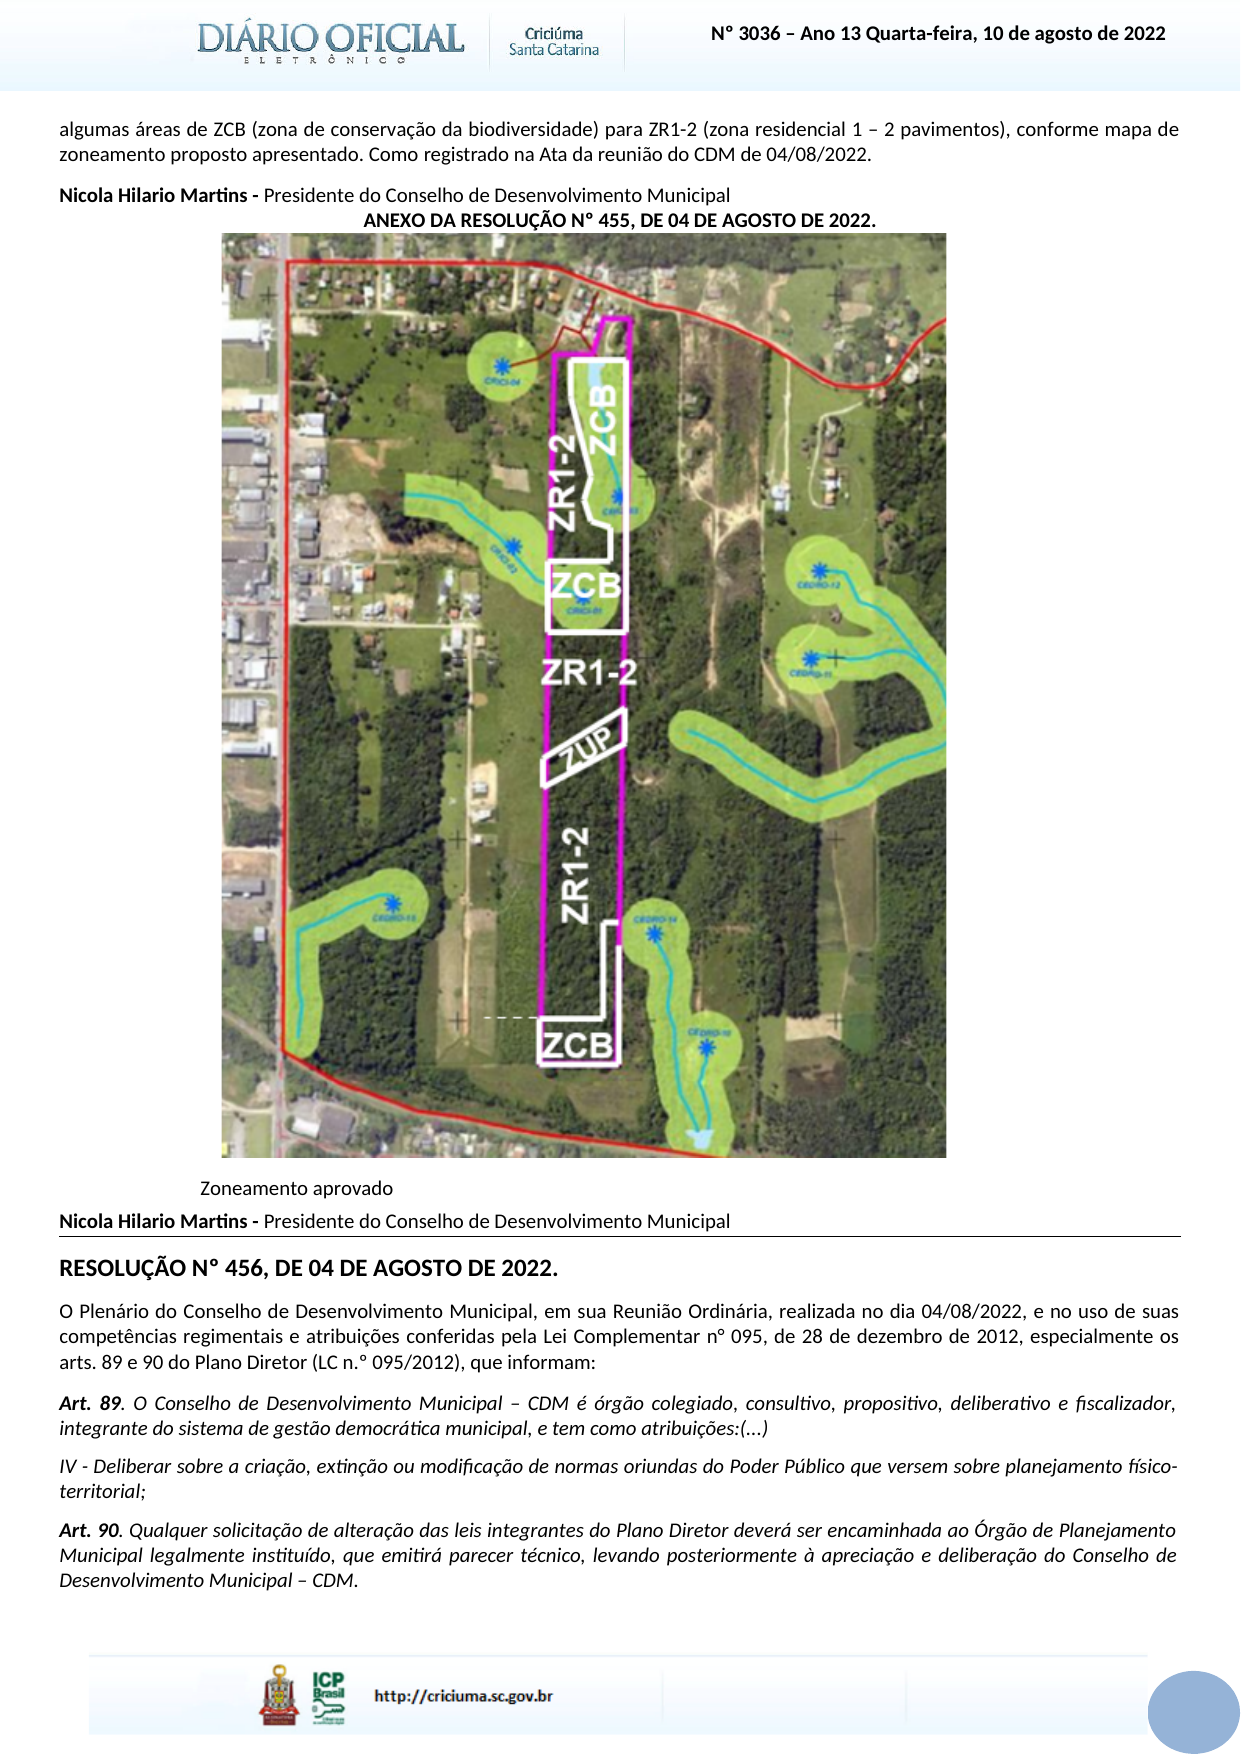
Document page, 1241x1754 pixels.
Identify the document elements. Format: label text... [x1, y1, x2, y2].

text Nicola Hilario Martins - Presidente do Conselho de Desenvolvimento Municipal [59, 182, 1181, 208]
text Zoneamento aprovado [89, 1176, 1181, 1201]
text Nicola Hilario Martins - Presidente do Conselho de Desenvolvimento Municipal [59, 1208, 1181, 1236]
text Art. 90. Qualquer solicitação de alteração das leis integrantes do Plano Diretor deverá ser encaminhada ao Órgão de Planejamento Municipal legalmente instituído, que emitirá parecer técnico, levando posteriormente à apreciação e deliberação do Conselho de Desenvolvimento Municipal – CDM. [59, 1517, 1181, 1593]
text IV - Deliberar sobre a criação, extinção ou modificação de normas oriundas do Poder Público que versem sobre planejamento físico-territorial; [59, 1453, 1181, 1504]
text ANEXO DA RESOLUÇÃO Nº 455, DE 04 DE AGOSTO DE 2022. [59, 208, 1181, 233]
text algumas áreas de ZCB (zona de conservação da biodiversidade) para ZR1-2 (zona residencial 1 – 2 pavimentos), conforme mapa de zoneamento proposto apresentado. Como registrado na Ata da reunião do CDM de 04/08/2022. [59, 116, 1181, 167]
text Art. 89. O Conselho de Desenvolvimento Municipal – CDM é órgão colegiado, consultivo, propositivo, deliberativo e fiscalizador, integrante do sistema de gestão democrática municipal, e tem como atribuições:(...) [59, 1390, 1181, 1441]
text RESOLUÇÃO Nº 456, DE 04 DE AGOSTO DE 2022. [59, 1252, 1181, 1283]
text O Plenário do Conselho de Desenvolvimento Municipal, em sua Reunião Ordinária, realizada no dia 04/08/2022, e no uso de suas competências regimentais e atribuições conferidas pela Lei Complementar n° 095, de 28 de dezembro de 2012, especialmente os arts. 89 e 90 do Plano Diretor (LC n.º 095/2012), que informam: [59, 1298, 1181, 1374]
